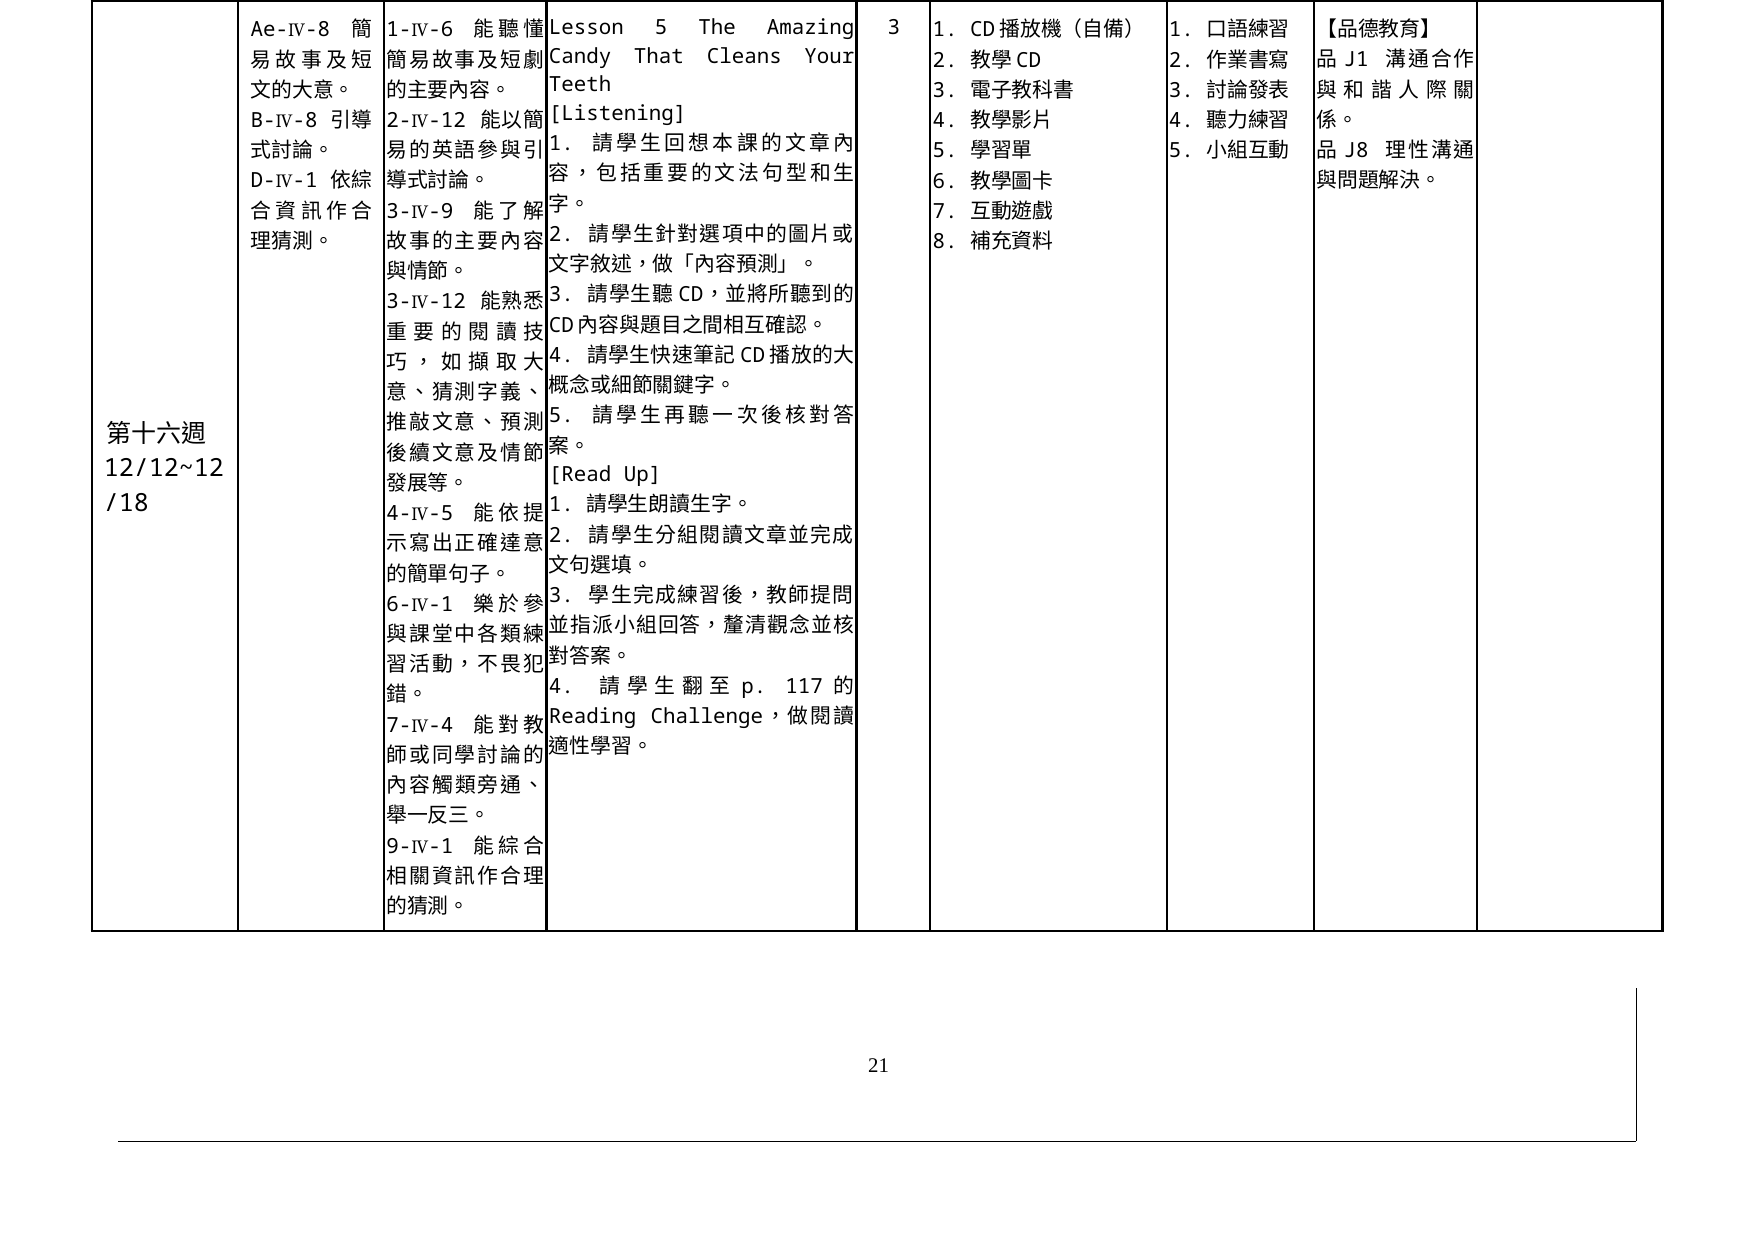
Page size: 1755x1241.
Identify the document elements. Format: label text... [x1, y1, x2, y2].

table_cell 【品德教育】 品J1 溝通合作與和諧人際關係。 品J8 理性溝通與問題解決。 [1315, 2, 1476, 930]
table_cell 1-Ⅳ-6 能聽懂簡易故事及短劇的主要內容。 2-Ⅳ-12 能以簡易的英語參與引導式討論。 3-Ⅳ-9 能了解故事的主要內容與情節。 3-Ⅳ-12 能熟悉重要的閱讀技巧，如擷取大意、猜測字義、推敲文意、預測後續文意及情節發展等。 4-Ⅳ-5 能依提示寫出正確達意的簡單句子。 6-Ⅳ-1 樂於參與課堂中各類練習活動，不畏犯錯。 7-Ⅳ-4 能對教師或同學討論的內容觸類旁通、舉一反三。 9-Ⅳ-1 能綜合相關資訊作合理的猜測。 [385, 2, 545, 930]
table_cell 第十六週12/12~12/18 [93, 2, 237, 930]
table_cell [1478, 2, 1661, 930]
table_cell Lesson 5 The Amazing Candy That Cleans Your Teeth [Listening] 1. 請學生回想本課的文章內容，包括重要的文法句型和生字。 2. 請學生針對選項中的圖片或文字敘述，做「內容預測」。 3. 請學生聽CD，並將所聽到的CD內容與題目之間相互確認。 4. 請學生快速筆記CD播放的大概念或細節關鍵字。 5. 請學生再聽一次後核對答案。 [Read Up] 1. 請學生朗讀生字。 2. 請學生分組閱讀文章並完成文句選填。 3. 學生完成練習後，教師提問並指派小組回答，釐清觀念並核對答案。 4. 請學生翻至p. 117的Reading Challenge，做閱讀適性學習。 [548, 2, 855, 930]
table_cell Ae-Ⅳ-8 簡易故事及短文的大意。 B-Ⅳ-8 引導式討論。 D-Ⅳ-1 依綜合資訊作合理猜測。 [239, 2, 383, 930]
table_cell 1. 口語練習 2. 作業書寫 3. 討論發表 4. 聽力練習 5. 小組互動 [1168, 2, 1313, 930]
table_cell 1. CD播放機（自備） 2. 教學CD 3. 電子教科書 4. 教學影片 5. 學習單 6. 教學圖卡 7. 互動遊戲 8. 補充資料 [931, 2, 1166, 930]
table_cell 3 [858, 2, 929, 930]
